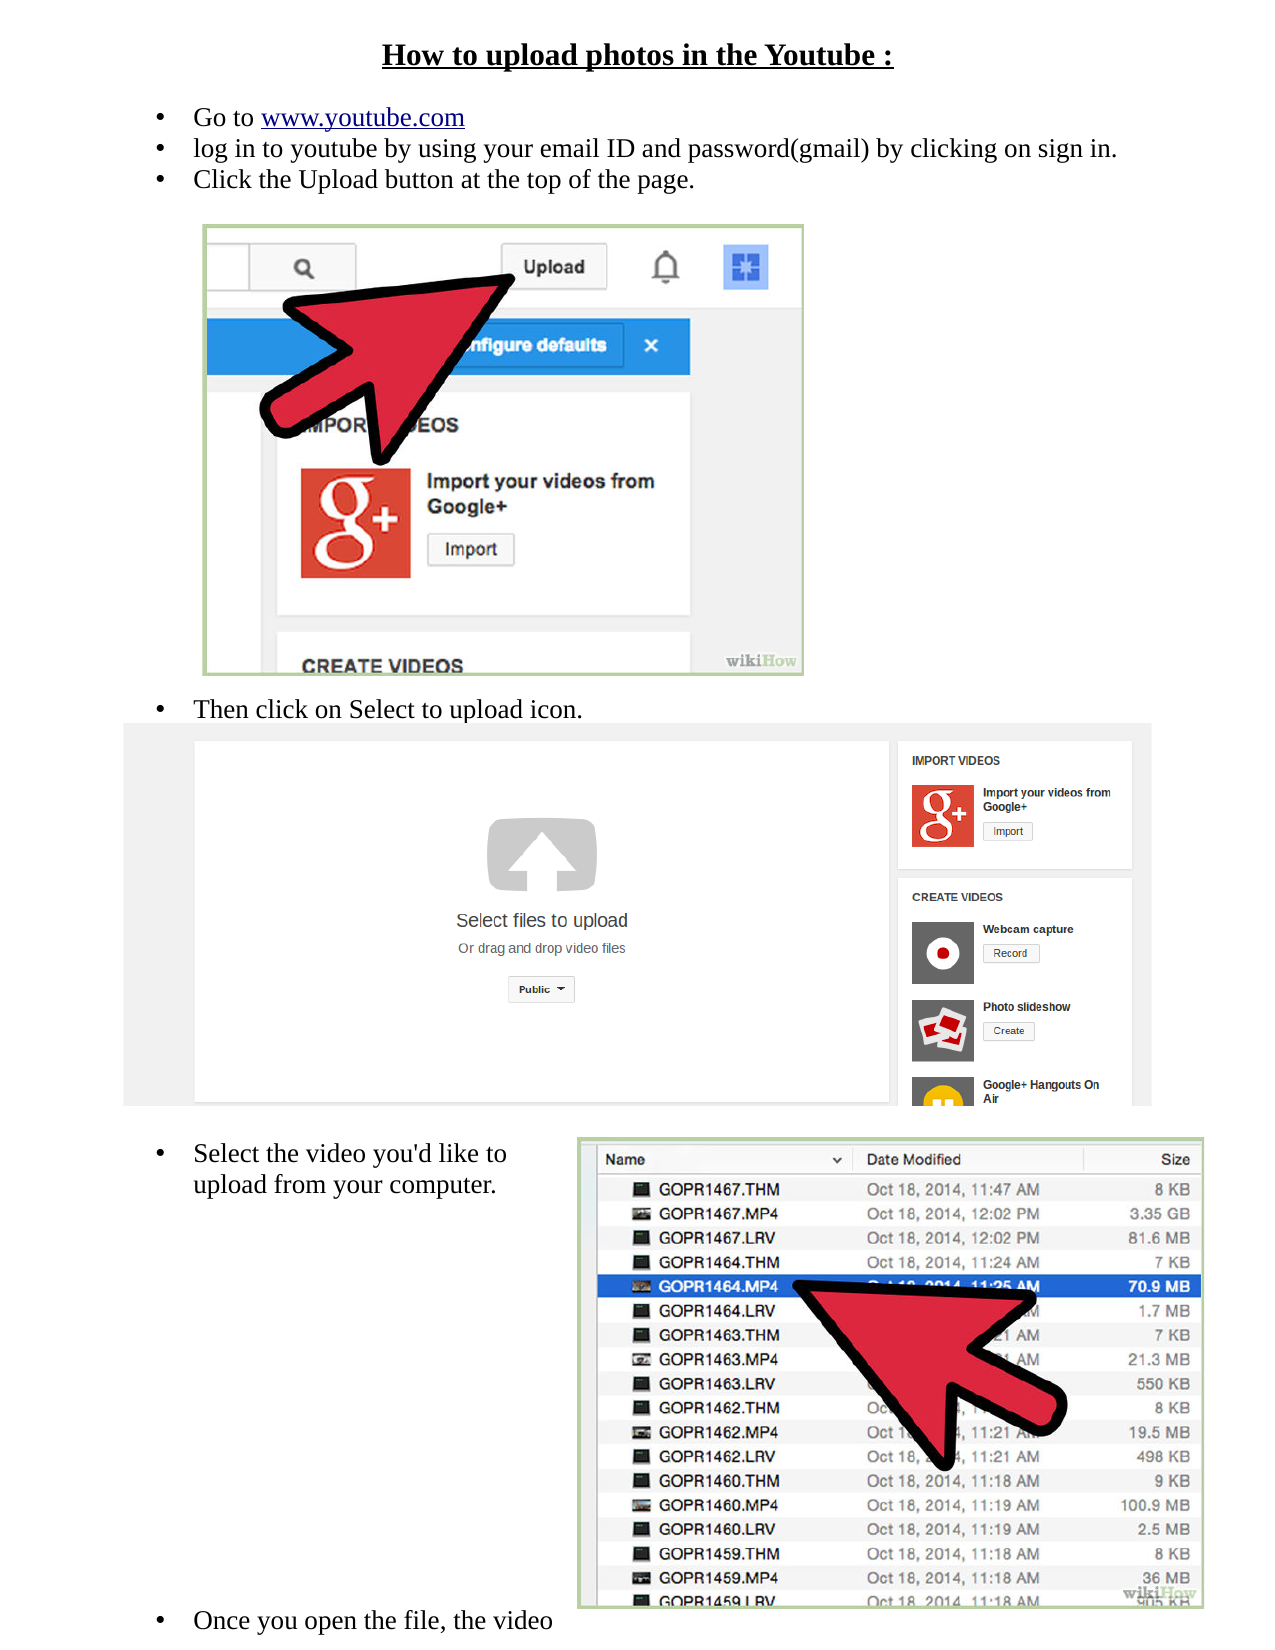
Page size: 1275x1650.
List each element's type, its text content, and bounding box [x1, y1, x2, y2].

list Once you open the file, the video [156, 1604, 1157, 1636]
list Select the video you'd like to upload from your computer. [156, 1137, 577, 1199]
text How to upload photos in the Youtube : [118, 36, 1157, 72]
picture [577, 1137, 1205, 1609]
picture [123, 723, 1152, 1106]
picture [202, 224, 804, 676]
list Go to www.youtube.com [156, 101, 1157, 132]
list log in to youtube by using your email ID and password(gmail) by clicking on sign in. [156, 132, 1157, 163]
list Then click on Select to upload icon. [156, 693, 1157, 724]
list Click the Upload button at the top of the page. [156, 163, 1157, 194]
